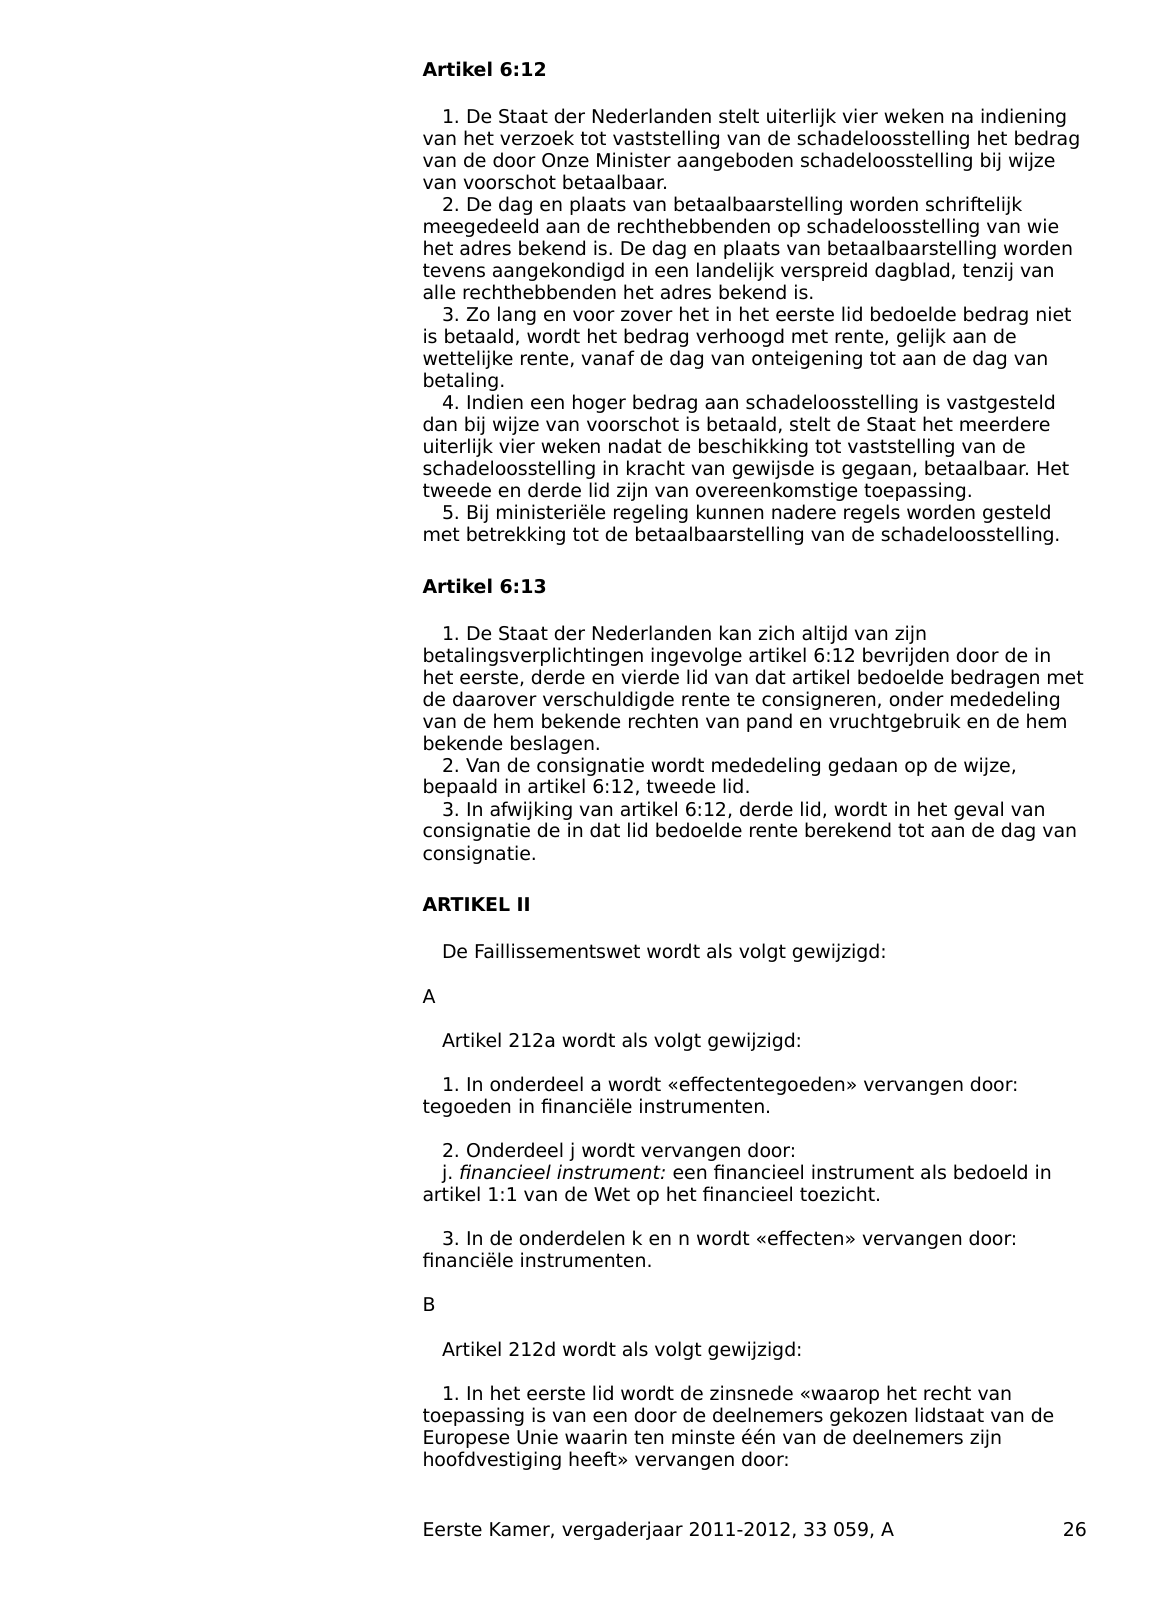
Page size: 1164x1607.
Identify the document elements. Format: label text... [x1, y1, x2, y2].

text Artikel 212a wordt als volgt gewijzigd: [422, 1030, 1087, 1052]
text 5. Bij ministeriële regeling kunnen nadere regels worden gesteld met betrekking tot de betaalbaarstelling van de schadeloosstelling. [422, 502, 1087, 546]
subtitle ARTIKEL II [422, 894, 1087, 916]
text j. financieel instrument: een financieel instrument als bedoeld in artikel 1:1 van de Wet op het financieel toezicht. [422, 1162, 1087, 1206]
text 3. In de onderdelen k en n wordt «effecten» vervangen door: financiële instrumenten. [422, 1228, 1087, 1272]
text 4. Indien een hoger bedrag aan schadeloosstelling is vastgesteld dan bij wijze van voorschot is betaald, stelt de Staat het meerdere uiterlijk vier weken nadat de beschikking tot vaststelling van de schadeloosstelling in kracht van gewijsde is gegaan, betaalbaar. Het tweede en derde lid zijn van overeenkomstige toepassing. [422, 392, 1087, 502]
text 2. Van de consignatie wordt mededeling gedaan op de wijze, bepaald in artikel 6:12, tweede lid. [422, 754, 1087, 798]
subtitle Artikel 6:13 [422, 576, 1087, 598]
subtitle Artikel 6:12 [422, 59, 1087, 81]
text 1. In onderdeel a wordt «effectentegoeden» vervangen door: tegoeden in financiële instrumenten. [422, 1074, 1087, 1118]
text 2. De dag en plaats van betaalbaarstelling worden schriftelijk meegedeeld aan de rechthebbenden op schadeloosstelling van wie het adres bekend is. De dag en plaats van betaalbaarstelling worden tevens aangekondigd in een landelijk verspreid dagblad, tenzij van alle rechthebbenden het adres bekend is. [422, 194, 1087, 304]
text 1. De Staat der Nederlanden kan zich altijd van zijn betalingsverplichtingen ingevolge artikel 6:12 bevrijden door de in het eerste, derde en vierde lid van dat artikel bedoelde bedragen met de daarover verschuldigde rente te consigneren, onder mededeling van de hem bekende rechten van pand en vruchtgebruik en de hem bekende beslagen. [422, 623, 1087, 754]
text A [422, 986, 1087, 1007]
text De Faillissementswet wordt als volgt gewijzigd: [422, 941, 1087, 963]
text 1. In het eerste lid wordt de zinsnede «waarop het recht van toepassing is van een door de deelnemers gekozen lidstaat van de Europese Unie waarin ten minste één van de deelnemers zijn hoofdvestiging heeft» vervangen door: [422, 1383, 1087, 1471]
text 2. Onderdeel j wordt vervangen door: [422, 1140, 1087, 1162]
text 3. In afwijking van artikel 6:12, derde lid, wordt in het geval van consignatie de in dat lid bedoelde rente berekend tot aan de dag van consignatie. [422, 798, 1087, 864]
text B [422, 1294, 1087, 1316]
text 1. De Staat der Nederlanden stelt uiterlijk vier weken na indiening van het verzoek tot vaststelling van de schadeloosstelling het bedrag van de door Onze Minister aangeboden schadeloosstelling bij wijze van voorschot betaalbaar. [422, 106, 1087, 194]
text Artikel 212d wordt als volgt gewijzigd: [422, 1338, 1087, 1360]
text 3. Zo lang en voor zover het in het eerste lid bedoelde bedrag niet is betaald, wordt het bedrag verhoogd met rente, gelijk aan de wettelijke rente, vanaf de dag van onteigening tot aan de dag van betaling. [422, 304, 1087, 392]
